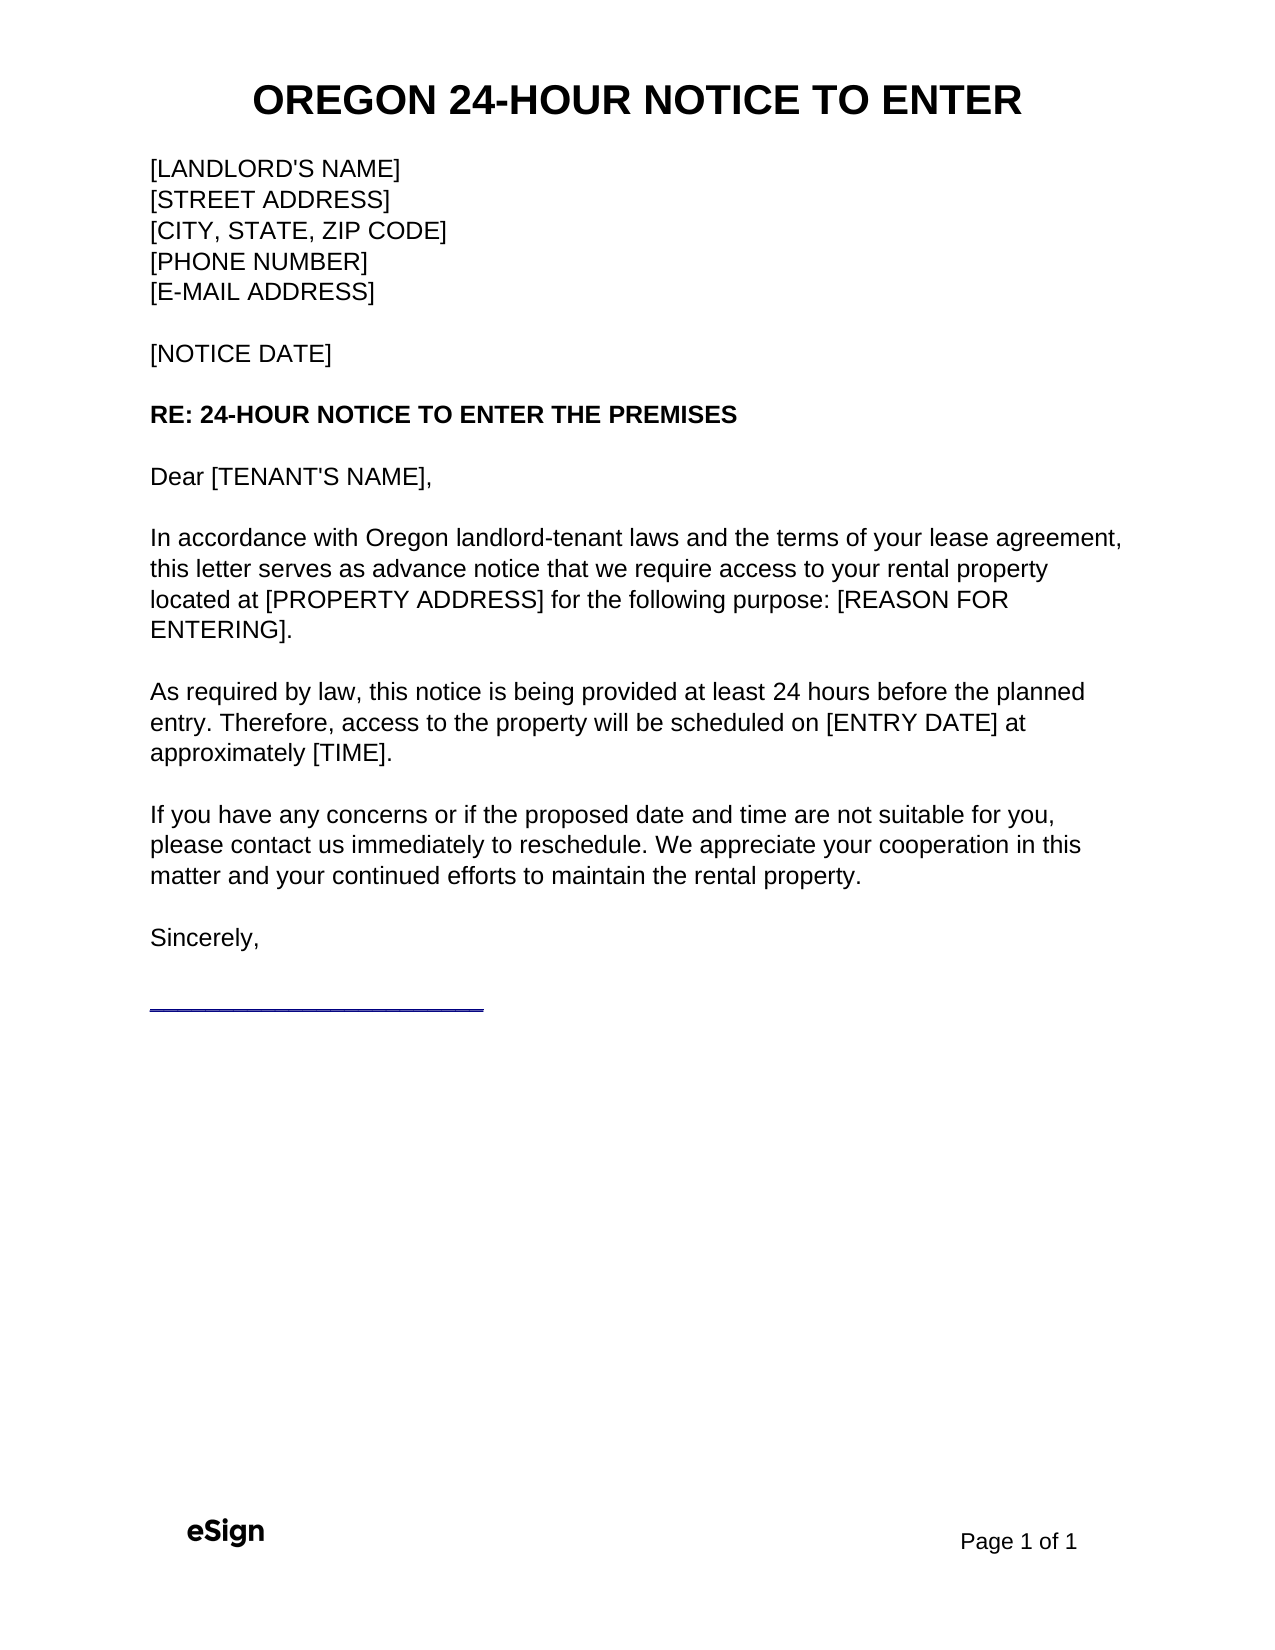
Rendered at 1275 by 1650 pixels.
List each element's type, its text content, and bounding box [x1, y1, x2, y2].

text Sincerely, [150, 923, 1125, 951]
text In accordance with Oregon landlord-tenant laws and the terms of your lease agreement, this letter serves as advance notice that we require access to your rental property located at [PROPERTY ADDRESS] for the following purpose: [REASON FOR ENTERING]. [150, 523, 1125, 644]
text [LANDLORD'S NAME] [150, 154, 1125, 183]
text If you have any concerns or if the proposed date and time are not suitable for you, please contact us immediately to reschedule. We appreciate your cooperation in this matter and your continued efforts to maintain the rental property. [150, 800, 1125, 890]
text [NOTICE DATE] [150, 339, 1125, 367]
text As required by law, this notice is being provided at least 24 hours before the planned entry. Therefore, access to the property will be scheduled on [ENTRY DATE] at approximately [TIME]. [150, 677, 1125, 767]
text RE: 24-HOUR NOTICE TO ENTER THE PREMISES [150, 400, 1125, 429]
text [E-MAIL ADDRESS] [150, 277, 1125, 306]
text [CITY, STATE, ZIP CODE] [150, 216, 1125, 244]
text OREGON 24-HOUR NOTICE TO ENTER [150, 75, 1125, 123]
text Dear [TENANT'S NAME], [150, 462, 1125, 490]
text [PHONE NUMBER] [150, 247, 1125, 275]
text [STREET ADDRESS] [150, 185, 1125, 214]
text ________________________ [150, 984, 1125, 1013]
